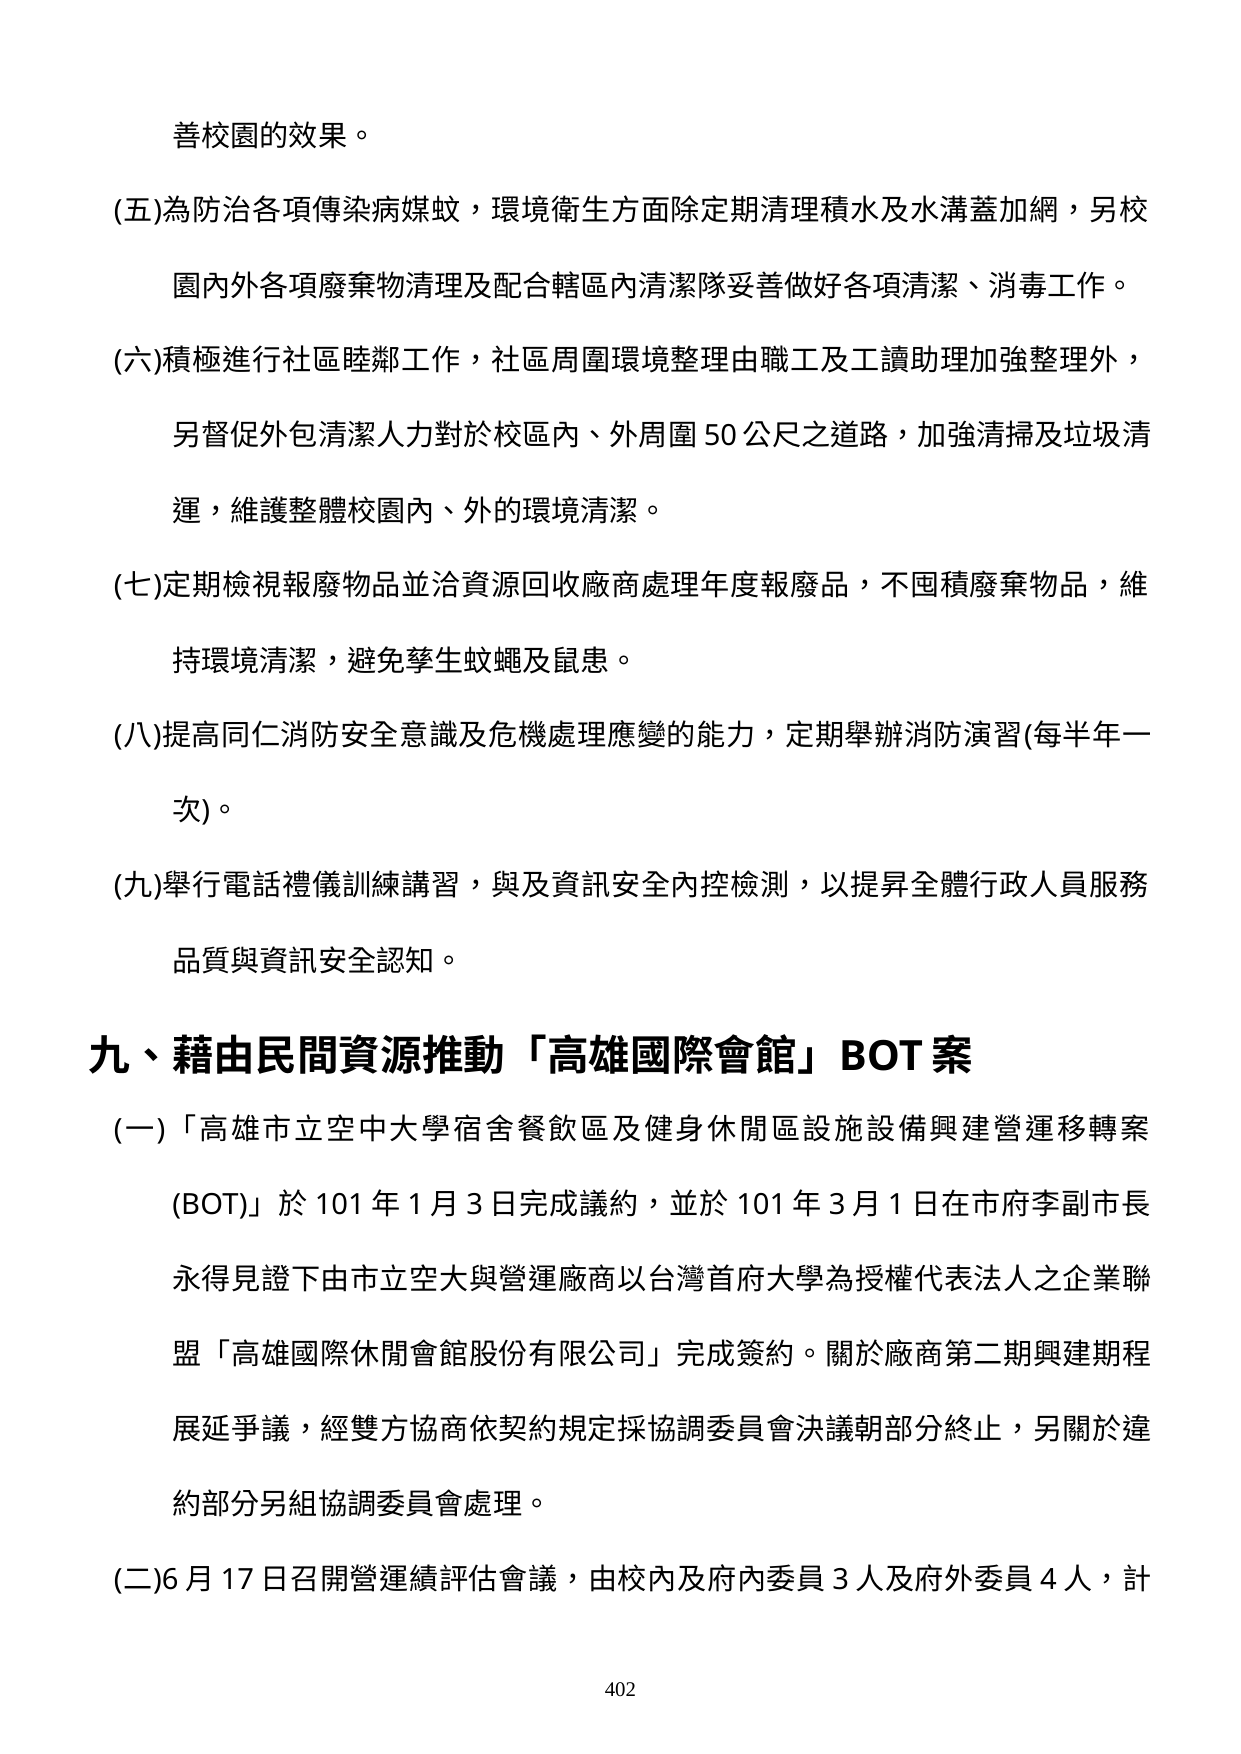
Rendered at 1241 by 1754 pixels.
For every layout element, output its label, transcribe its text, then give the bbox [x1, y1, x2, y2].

text (一)「高雄市立空中大學宿舍餐飲區及健身休閒區設施設備興建營運移轉案(BOT)」於101年1月3日完成議約，並於101年3月1日在市府李副市長永得見證下由市立空大與營運廠商以台灣首府大學為授權代表法人之企業聯盟「高雄國際休閒會館股份有限公司」完成簽約。關於廠商第二期興建期程展延爭議，經雙方協商依契約規定採協調委員會決議朝部分終止，另關於違約部分另組協調委員會處理。 [114, 1083, 1152, 1533]
text (七)定期檢視報廢物品並洽資源回收廠商處理年度報廢品，不囤積廢棄物品，維持環境清潔，避免孳生蚊蠅及鼠患。 [114, 539, 1152, 689]
text (九)舉行電話禮儀訓練講習，與及資訊安全內控檢測，以提昇全體行政人員服務品質與資訊安全認知。 [114, 839, 1152, 989]
text 善校園的效果。 [114, 89, 1152, 164]
text 九、藉由民間資源推動「高雄國際會館」BOT案 [89, 1008, 1152, 1083]
text (六)積極進行社區睦鄰工作，社區周圍環境整理由職工及工讀助理加強整理外，另督促外包清潔人力對於校區內、外周圍50公尺之道路，加強清掃及垃圾清運，維護整體校園內、外的環境清潔。 [114, 314, 1152, 539]
text (八)提高同仁消防安全意識及危機處理應變的能力，定期舉辦消防演習(每半年一次)。 [114, 689, 1152, 839]
text (五)為防治各項傳染病媒蚊，環境衛生方面除定期清理積水及水溝蓋加網，另校園內外各項廢棄物清理及配合轄區內清潔隊妥善做好各項清潔、消毒工作。 [114, 164, 1152, 314]
text (二)6月17日召開營運績評估會議，由校內及府內委員3人及府外委員4人，計 [114, 1533, 1152, 1608]
